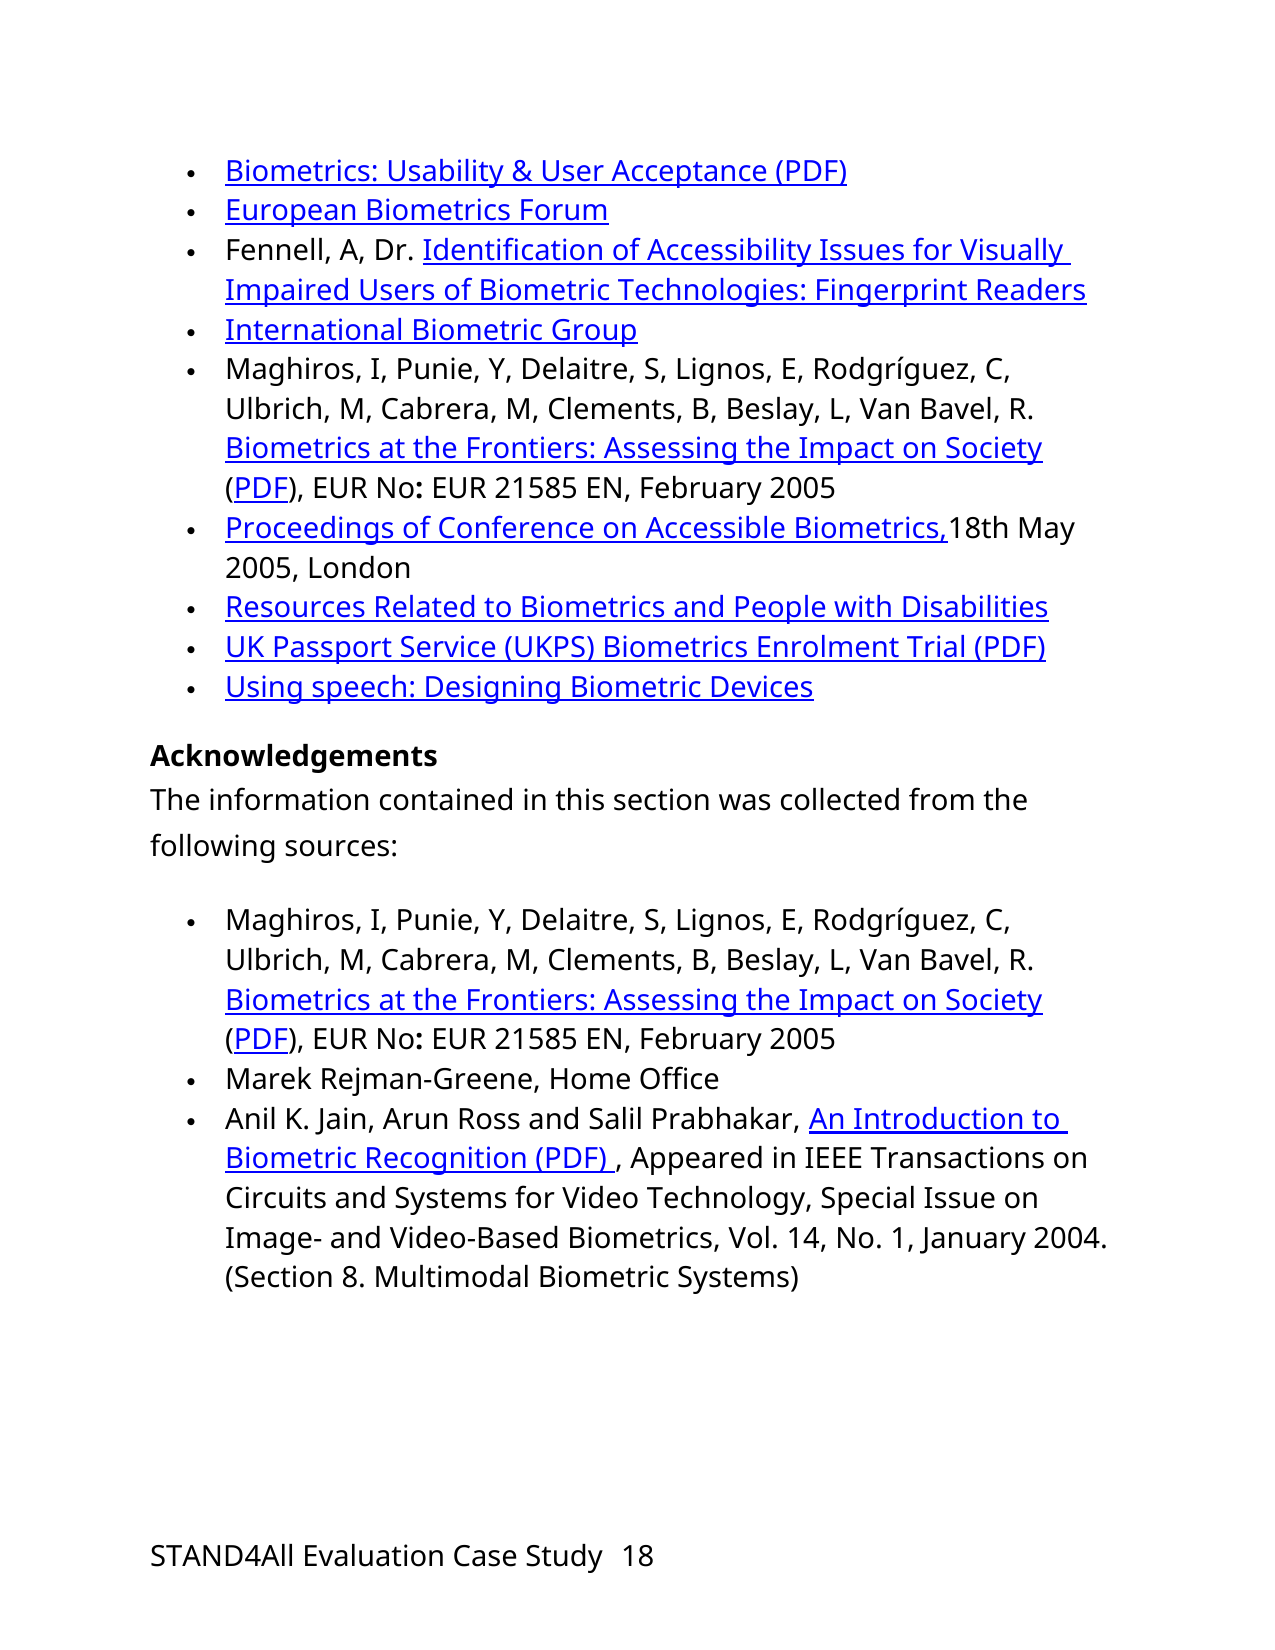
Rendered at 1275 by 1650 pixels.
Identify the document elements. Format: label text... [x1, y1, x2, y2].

list International Biometric Group [187, 309, 1125, 348]
list Maghiros, I, Punie, Y, Delaitre, S, Lignos, E, Rodgríguez, C, Ulbrich, M, Cabrera, M, Clements, B, Beslay, L, Van Bavel, R. Biometrics at the Frontiers: Assessing the Impact on Society (PDF), EUR No: EUR 21585 EN, February 2005 [187, 348, 1125, 507]
list Maghiros, I, Punie, Y, Delaitre, S, Lignos, E, Rodgríguez, C, Ulbrich, M, Cabrera, M, Clements, B, Beslay, L, Van Bavel, R. Biometrics at the Frontiers: Assessing the Impact on Society (PDF), EUR No: EUR 21585 EN, February 2005 [187, 899, 1125, 1058]
list Fennell, A, Dr. Identification of Accessibility Issues for Visually Impaired Users of Biometric Technologies: Fingerprint Readers [187, 229, 1125, 309]
list Marek Rejman-Greene, Home Office [187, 1058, 1125, 1098]
list Anil K. Jain, Arun Ross and Salil Prabhakar, An Introduction to Biometric Recognition (PDF) , Appeared in IEEE Transactions on Circuits and Systems for Video Technology, Special Issue on Image- and Video-Based Biometrics, Vol. 14, No. 1, January 2004. (Section 8. Multimodal Biometric Systems) [187, 1098, 1125, 1296]
text The information contained in this section was collected from the following sources: [150, 779, 1125, 864]
list Using speech: Designing Biometric Devices [187, 666, 1125, 706]
subtitle Acknowledgements [150, 735, 1125, 774]
list Resources Related to Biometrics and People with Disabilities [187, 587, 1125, 626]
list European Biometrics Forum [187, 190, 1125, 229]
list Biometrics: Usability & User Acceptance (PDF) [187, 150, 1125, 190]
list UK Passport Service (UKPS) Biometrics Enrolment Trial (PDF) [187, 626, 1125, 666]
list Proceedings of Conference on Accessible Biometrics,18th May 2005, London [187, 507, 1125, 587]
